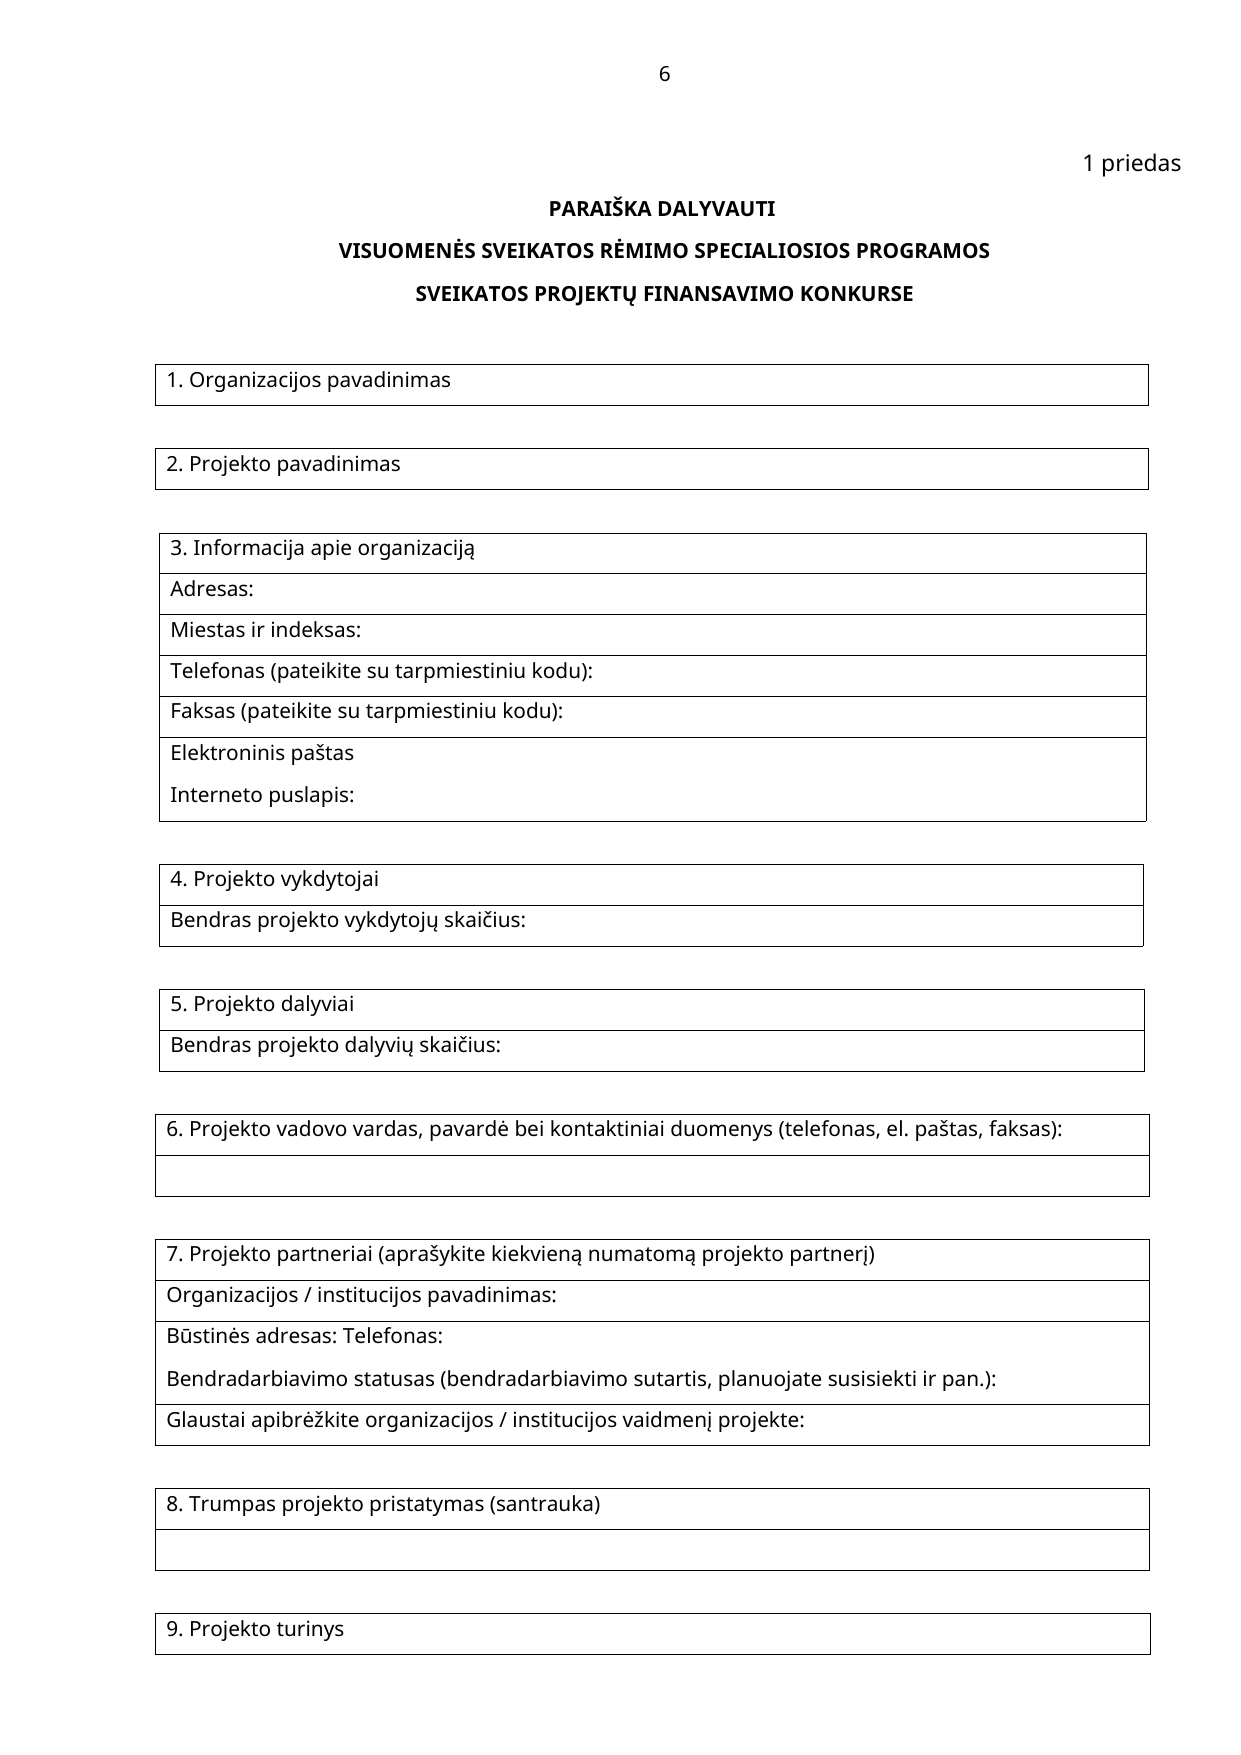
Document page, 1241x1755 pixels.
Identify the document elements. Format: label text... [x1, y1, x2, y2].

table_cell Bendras projekto vykdytojų skaičius: [160, 906, 1143, 946]
table_header 1. Organizacijos pavadinimas [156, 365, 1148, 405]
table_header 4. Projekto vykdytojai [160, 865, 1143, 905]
table_header 2. Projekto pavadinimas [156, 449, 1148, 489]
table_cell Adresas: [160, 574, 1146, 614]
table_cell Būstinės adresas: Telefonas: Bendradarbiavimo statusas (bendradarbiavimo sutartis, planuojate susisiekti ir pan.): [156, 1322, 1149, 1404]
table_header 8. Trumpas projekto pristatymas (santrauka) [156, 1489, 1149, 1529]
table_cell Organizacijos / institucijos pavadinimas: [156, 1281, 1149, 1321]
text SVEIKATOS PROJEKTŲ FINANSAVIMO KONKURSE [148, 279, 1181, 307]
text 1 priedas [148, 147, 1181, 178]
table_header 7. Projekto partneriai (aprašykite kiekvieną numatomą projekto partnerį) [156, 1240, 1149, 1280]
table_header 3. Informacija apie organizaciją [160, 534, 1146, 573]
table_cell Telefonas (pateikite su tarpmiestiniu kodu): [160, 656, 1146, 696]
table_cell Elektroninis paštas Interneto puslapis: [160, 738, 1146, 821]
table_header 9. Projekto turinys [156, 1614, 1150, 1654]
text PARAIŠKA DALYVAUTI [148, 194, 1181, 222]
table_header 5. Projekto dalyviai [160, 990, 1144, 1030]
table_cell [156, 1530, 1149, 1570]
table_cell Bendras projekto dalyvių skaičius: [160, 1031, 1144, 1071]
table_cell Glaustai apibrėžkite organizacijos / institucijos vaidmenį projekte: [156, 1405, 1149, 1445]
table_cell [156, 1156, 1149, 1196]
table_cell Miestas ir indeksas: [160, 615, 1146, 655]
table_cell Faksas (pateikite su tarpmiestiniu kodu): [160, 697, 1146, 737]
table_header 6. Projekto vadovo vardas, pavardė bei kontaktiniai duomenys (telefonas, el. paštas, faksas): [156, 1115, 1149, 1155]
text VISUOMENĖS SVEIKATOS RĖMIMO SPECIALIOSIOS PROGRAMOS [148, 236, 1181, 265]
